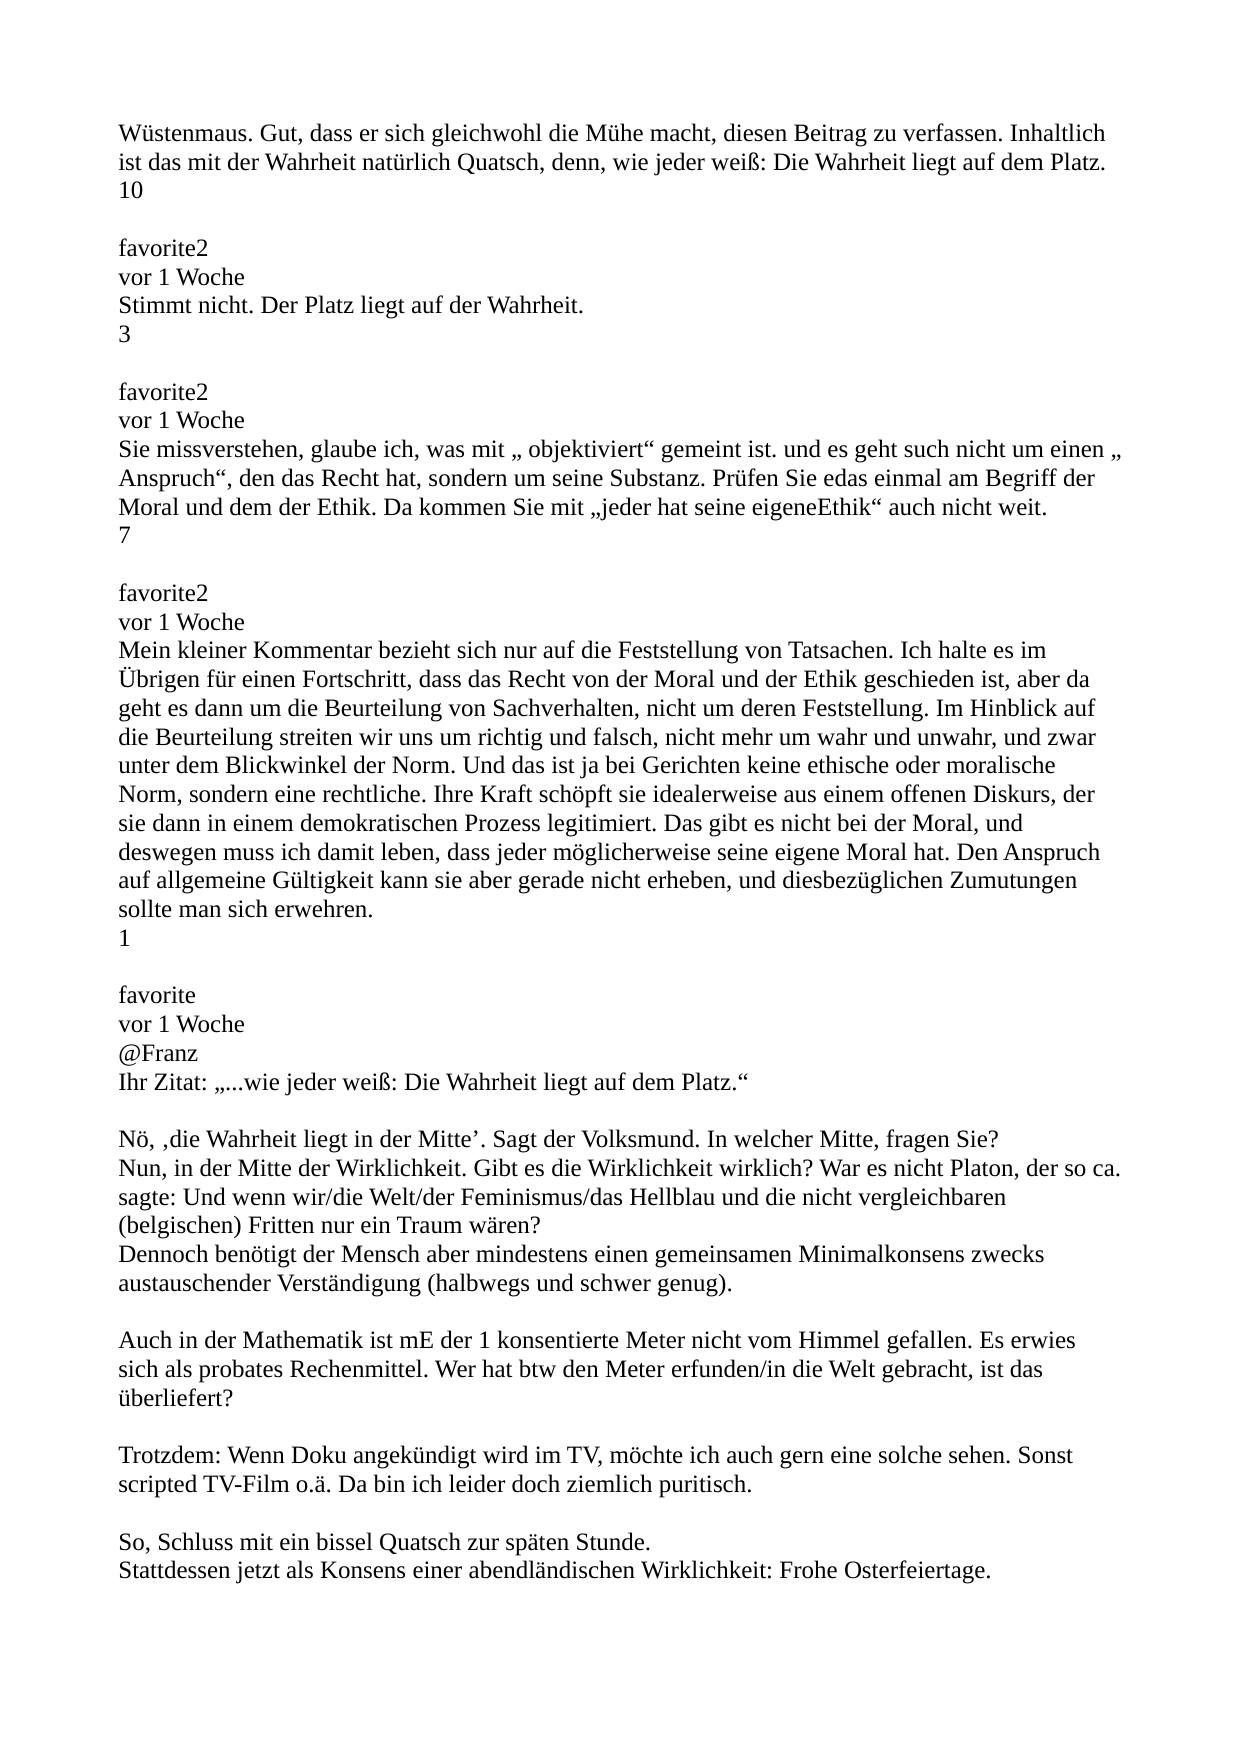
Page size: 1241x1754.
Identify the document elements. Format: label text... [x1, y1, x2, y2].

text vor 1 Woche [118, 1009, 1122, 1038]
text Sie missverstehen, glaube ich, was mit „ objektiviert“ gemeint ist. und es geht such nicht um einen „ Anspruch“, den das Recht hat, sondern um seine Substanz. Prüfen Sie edas einmal am Begriff der Moral und dem der Ethik. Da kommen Sie mit „jeder hat seine eigeneEthik“ auch nicht weit. [118, 434, 1122, 521]
text Nun, in der Mitte der Wirklichkeit. Gibt es die Wirklichkeit wirklich? War es nicht Platon, der so ca. sagte: Und wenn wir/die Welt/der Feminismus/das Hellblau und die nicht vergleichbaren (belgischen) Fritten nur ein Traum wären? [118, 1153, 1122, 1239]
text Stattdessen jetzt als Konsens einer abendländischen Wirklichkeit: Frohe Osterfeiertage. [118, 1556, 1122, 1584]
text vor 1 Woche [118, 607, 1122, 636]
text favorite2 [118, 578, 1122, 607]
text 10 [118, 176, 1122, 204]
text Mein kleiner Kommentar bezieht sich nur auf die Feststellung von Tatsachen. Ich halte es im Übrigen für einen Fortschritt, dass das Recht von der Moral und der Ethik geschieden ist, aber da geht es dann um die Beurteilung von Sachverhalten, nicht um deren Feststellung. Im Hinblick auf die Beurteilung streiten wir uns um richtig und falsch, nicht mehr um wahr und unwahr, und zwar unter dem Blickwinkel der Norm. Und das ist ja bei Gerichten keine ethische oder moralische Norm, sondern eine rechtliche. Ihre Kraft schöpft sie idealerweise aus einem offenen Diskurs, der sie dann in einem demokratischen Prozess legitimiert. Das gibt es nicht bei der Moral, und deswegen muss ich damit leben, dass jeder möglicherweise seine eigene Moral hat. Den Anspruch auf allgemeine Gültigkeit kann sie aber gerade nicht erheben, und diesbezüglichen Zumutungen sollte man sich erwehren. [118, 636, 1122, 923]
text favorite [118, 981, 1122, 1009]
text Wüstenmaus. Gut, dass er sich gleichwohl die Mühe macht, diesen Beitrag zu verfassen. Inhaltlich ist das mit der Wahrheit natürlich Quatsch, denn, wie jeder weiß: Die Wahrheit liegt auf dem Platz. [118, 118, 1122, 176]
text 1 [118, 923, 1122, 952]
text 7 [118, 521, 1122, 549]
text Trotzdem: Wenn Doku angekündigt wird im TV, möchte ich auch gern eine solche sehen. Sonst scripted TV-Film o.ä. Da bin ich leider doch ziemlich puritisch. [118, 1441, 1122, 1498]
text Nö, ‚die Wahrheit liegt in der Mitte’. Sagt der Volksmund. In welcher Mitte, fragen Sie? [118, 1124, 1122, 1153]
text favorite2 [118, 233, 1122, 262]
text Dennoch benötigt der Mensch aber mindestens einen gemeinsamen Minimalkonsens zwecks austauschender Verständigung (halbwegs und schwer genug). [118, 1239, 1122, 1297]
text vor 1 Woche [118, 406, 1122, 434]
text Ihr Zitat: „...wie jeder weiß: Die Wahrheit liegt auf dem Platz.“ [118, 1067, 1122, 1096]
text So, Schluss mit ein bissel Quatsch zur späten Stunde. [118, 1527, 1122, 1556]
text favorite2 [118, 377, 1122, 406]
text Auch in der Mathematik ist mE der 1 konsentierte Meter nicht vom Himmel gefallen. Es erwies sich als probates Rechenmittel. Wer hat btw den Meter erfunden/in die Welt gebracht, ist das überliefert? [118, 1326, 1122, 1412]
text vor 1 Woche [118, 262, 1122, 291]
text Stimmt nicht. Der Platz liegt auf der Wahrheit. [118, 291, 1122, 319]
text @Franz [118, 1038, 1122, 1067]
text 3 [118, 319, 1122, 348]
